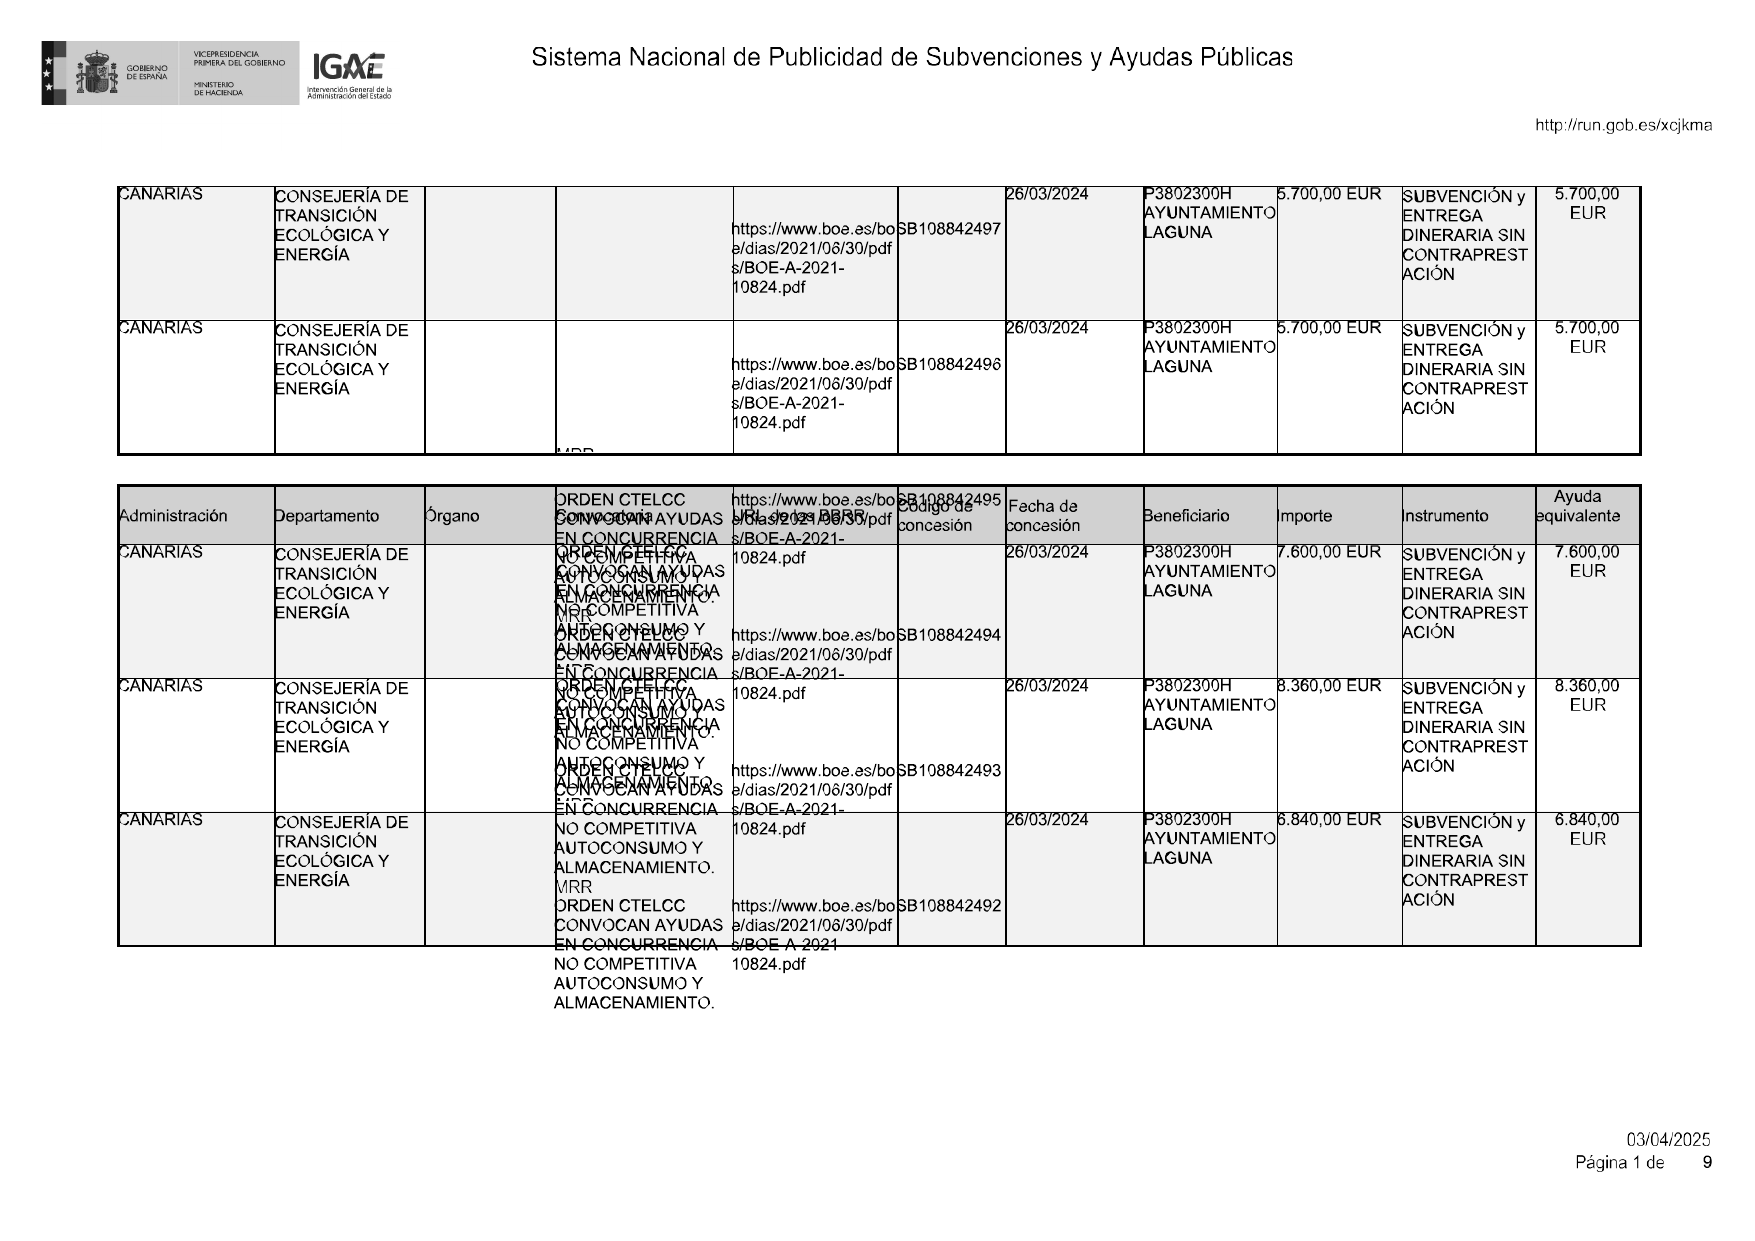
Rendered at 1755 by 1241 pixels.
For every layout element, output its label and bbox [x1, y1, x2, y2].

table_cell [664, 691, 672, 710]
table_cell [121, 679, 133, 690]
table_cell [657, 679, 665, 686]
table_cell [426, 187, 555, 319]
table_cell [646, 545, 655, 551]
table_cell [596, 679, 605, 687]
table_cell [1537, 187, 1639, 319]
table_header [426, 487, 555, 544]
table_cell [679, 758, 686, 766]
table_cell [120, 545, 274, 678]
table_cell [571, 573, 591, 598]
table_cell [559, 609, 563, 619]
table_cell [664, 767, 676, 776]
table_cell [559, 547, 566, 556]
table_cell [677, 708, 684, 717]
table_cell [576, 679, 590, 706]
table_cell [569, 921, 576, 929]
table_cell [621, 547, 636, 574]
table_cell [1361, 679, 1366, 689]
table_cell [180, 321, 184, 332]
table_cell [588, 767, 594, 783]
table_cell [1537, 813, 1639, 945]
table_cell [426, 545, 555, 678]
table_cell [589, 728, 602, 748]
table_cell [615, 592, 623, 603]
table_cell [607, 700, 614, 709]
table_cell [1403, 813, 1535, 945]
table_cell [571, 567, 578, 575]
table_header [120, 487, 274, 544]
table_cell [601, 605, 608, 614]
table_cell [559, 710, 568, 728]
table_cell [758, 669, 765, 678]
table_cell [597, 805, 604, 811]
table_cell [570, 771, 577, 784]
table_cell [145, 545, 150, 553]
table_cell [806, 672, 813, 678]
table_cell [1490, 684, 1498, 692]
table_cell [559, 681, 566, 690]
table_cell [1278, 187, 1402, 319]
table_cell [1537, 321, 1639, 453]
table_cell [636, 766, 642, 786]
table_cell [899, 679, 1005, 811]
table_cell [557, 813, 733, 945]
table_cell [646, 680, 655, 686]
table_cell [664, 556, 678, 576]
table_cell [557, 599, 565, 610]
table_cell [1007, 187, 1143, 319]
table_cell [695, 701, 700, 709]
table_cell [1403, 321, 1535, 453]
table_cell [160, 813, 165, 825]
table_cell [1145, 679, 1277, 811]
table_cell [571, 739, 578, 748]
table_cell [617, 758, 624, 767]
table_cell [734, 187, 897, 319]
table_cell [121, 545, 134, 556]
table_cell [1038, 681, 1044, 690]
table_cell [1403, 679, 1535, 811]
table_cell [587, 555, 596, 562]
table_cell [617, 777, 625, 783]
table_header [557, 487, 733, 544]
table_cell [1188, 189, 1198, 198]
table_cell [569, 553, 576, 562]
table_cell [569, 689, 576, 697]
table_cell [557, 921, 566, 929]
table_cell [593, 561, 602, 572]
table_cell [120, 679, 274, 811]
table_cell [557, 321, 733, 453]
table_cell [700, 727, 708, 736]
table_header [1278, 487, 1402, 544]
table_header [1403, 487, 1535, 544]
table_cell [180, 187, 185, 198]
table_cell [675, 699, 680, 709]
table_cell [1045, 545, 1050, 554]
table_cell [1278, 321, 1402, 453]
table_cell [615, 679, 622, 695]
table_cell [615, 545, 624, 559]
table_cell [620, 681, 636, 709]
table_cell [599, 720, 606, 728]
table_cell [592, 758, 599, 764]
table_cell [590, 708, 597, 717]
table_cell [601, 739, 608, 748]
table_cell [120, 187, 274, 319]
table_cell [606, 578, 617, 590]
table_cell [667, 545, 678, 556]
table_cell [1187, 815, 1198, 823]
table_cell [1406, 723, 1411, 731]
table_cell [180, 813, 184, 824]
table_cell [120, 321, 274, 453]
table_cell [1361, 187, 1366, 198]
table_cell [597, 669, 604, 678]
table_cell [1278, 679, 1402, 811]
table_cell [679, 597, 685, 612]
table_cell [758, 805, 765, 811]
table_cell [160, 679, 165, 691]
table_cell [1278, 813, 1402, 945]
table_cell [1187, 681, 1198, 690]
table_cell [1403, 545, 1535, 678]
table_cell [557, 557, 562, 566]
table_cell [145, 187, 150, 195]
table_cell [1490, 818, 1498, 826]
table_cell [160, 187, 165, 199]
table_cell [152, 679, 157, 690]
table_cell [565, 557, 574, 568]
table_cell [624, 711, 633, 728]
table_cell [584, 681, 590, 689]
table_cell [1045, 187, 1050, 196]
table_cell [599, 586, 606, 593]
table_cell [604, 765, 621, 785]
table_cell [615, 728, 623, 737]
table_cell [671, 690, 678, 703]
table_cell [1361, 321, 1366, 331]
table_cell [587, 579, 604, 595]
table_cell [426, 813, 555, 945]
table_cell [1403, 187, 1535, 319]
table_cell [587, 689, 596, 697]
table_cell [1038, 189, 1044, 198]
table_header [758, 534, 765, 542]
table_cell [599, 690, 606, 697]
table_cell [587, 714, 601, 728]
table_cell [618, 648, 630, 658]
table_cell [1007, 321, 1143, 453]
table_cell [1278, 545, 1402, 678]
table_cell [899, 321, 1005, 453]
table_cell [160, 321, 165, 333]
table_cell [557, 577, 569, 590]
table_header [734, 487, 897, 544]
table_cell [152, 321, 157, 332]
table_cell [1045, 679, 1050, 688]
table_cell [1188, 323, 1198, 332]
table_header [277, 511, 282, 520]
table_cell [666, 680, 677, 690]
table_cell [734, 545, 897, 678]
table_cell [1038, 323, 1044, 332]
table_cell [603, 709, 617, 724]
table_cell [557, 187, 733, 319]
table_cell [1361, 813, 1366, 823]
table_cell [575, 545, 590, 572]
table_cell [677, 573, 684, 581]
table_cell [734, 679, 897, 811]
table_cell [734, 813, 897, 945]
table_cell [152, 545, 157, 557]
table_cell [188, 321, 200, 332]
table_cell [426, 679, 555, 811]
table_cell [1145, 187, 1277, 319]
table_cell [651, 553, 663, 581]
table_cell [276, 679, 424, 811]
table_cell [602, 550, 610, 571]
table_cell [1298, 813, 1304, 820]
table_cell [643, 573, 652, 600]
table_cell [1406, 589, 1411, 597]
table_cell [1406, 231, 1411, 239]
table_cell [1490, 550, 1498, 559]
table_cell [654, 574, 681, 593]
table_cell [644, 766, 657, 784]
table_cell [557, 766, 564, 774]
table_cell [1007, 813, 1143, 945]
table_cell [121, 321, 133, 332]
table_cell [615, 603, 621, 611]
table_cell [622, 766, 634, 783]
table_cell [180, 679, 184, 690]
table_header [597, 534, 604, 543]
table_cell [615, 708, 622, 717]
table_cell [594, 696, 601, 707]
table_header [900, 504, 909, 510]
table_cell [557, 901, 564, 910]
table_cell [557, 735, 565, 745]
table_header [1537, 487, 1639, 544]
table_cell [1038, 815, 1045, 824]
table_cell [672, 719, 681, 728]
table_cell [636, 699, 641, 707]
table_header [899, 487, 1005, 544]
table_cell [180, 545, 185, 556]
table_cell [899, 187, 1005, 319]
table_cell [679, 732, 685, 746]
table_cell [590, 573, 597, 581]
table_cell [152, 813, 157, 824]
table_cell [615, 574, 622, 581]
table_cell [637, 558, 649, 572]
table_cell [603, 574, 609, 581]
table_cell [599, 553, 606, 562]
table_cell [559, 700, 568, 709]
table_cell [560, 567, 568, 575]
table_cell [121, 813, 133, 823]
table_cell [657, 545, 666, 551]
table_cell [700, 592, 708, 601]
table_cell [160, 545, 165, 557]
table_cell [121, 187, 134, 198]
table_header [1145, 487, 1277, 544]
table_header [427, 511, 434, 520]
table_cell [572, 708, 588, 734]
table_cell [899, 545, 1005, 678]
table_cell [276, 813, 424, 945]
table_cell [1360, 545, 1366, 556]
table_cell [1490, 192, 1498, 201]
table_cell [594, 765, 603, 783]
table_cell [577, 597, 589, 609]
table_cell [557, 651, 566, 658]
table_cell [426, 321, 555, 453]
table_cell [651, 689, 663, 717]
table_cell [681, 782, 686, 794]
table_cell [1490, 326, 1498, 335]
table_cell [152, 187, 157, 198]
table_cell [675, 564, 680, 574]
table_cell [584, 547, 590, 554]
table_cell [684, 696, 696, 725]
table_cell [589, 596, 603, 614]
table_cell [568, 723, 575, 737]
table_cell [582, 766, 588, 774]
table_cell [276, 545, 424, 678]
table_cell [1188, 547, 1198, 556]
table_cell [1045, 321, 1050, 330]
table_cell [636, 564, 641, 572]
table_cell [1406, 857, 1411, 865]
table_cell [1007, 545, 1143, 678]
table_cell [637, 692, 649, 706]
table_cell [1537, 679, 1639, 811]
table_cell [568, 589, 575, 603]
table_cell [557, 545, 733, 678]
table_cell [276, 187, 424, 319]
table_cell [607, 567, 614, 575]
table_cell [571, 700, 578, 709]
table_cell [1145, 813, 1277, 945]
table_cell [557, 679, 733, 811]
table_cell [1406, 365, 1411, 373]
table_cell [1537, 545, 1639, 678]
table_cell [734, 321, 897, 453]
table_cell [596, 545, 605, 551]
table_cell [557, 785, 566, 794]
table_header [1007, 487, 1143, 544]
table_cell [1145, 545, 1277, 678]
table_cell [1007, 679, 1143, 811]
table_header [557, 495, 564, 504]
table_cell [276, 321, 424, 453]
table_cell [1038, 547, 1044, 556]
table_cell [1145, 321, 1277, 453]
table_cell [620, 574, 645, 594]
table_cell [636, 708, 645, 725]
table_cell [557, 632, 564, 639]
table_cell [899, 813, 1005, 945]
table_header [276, 487, 424, 544]
table_cell [605, 788, 612, 794]
table_cell [120, 813, 274, 945]
